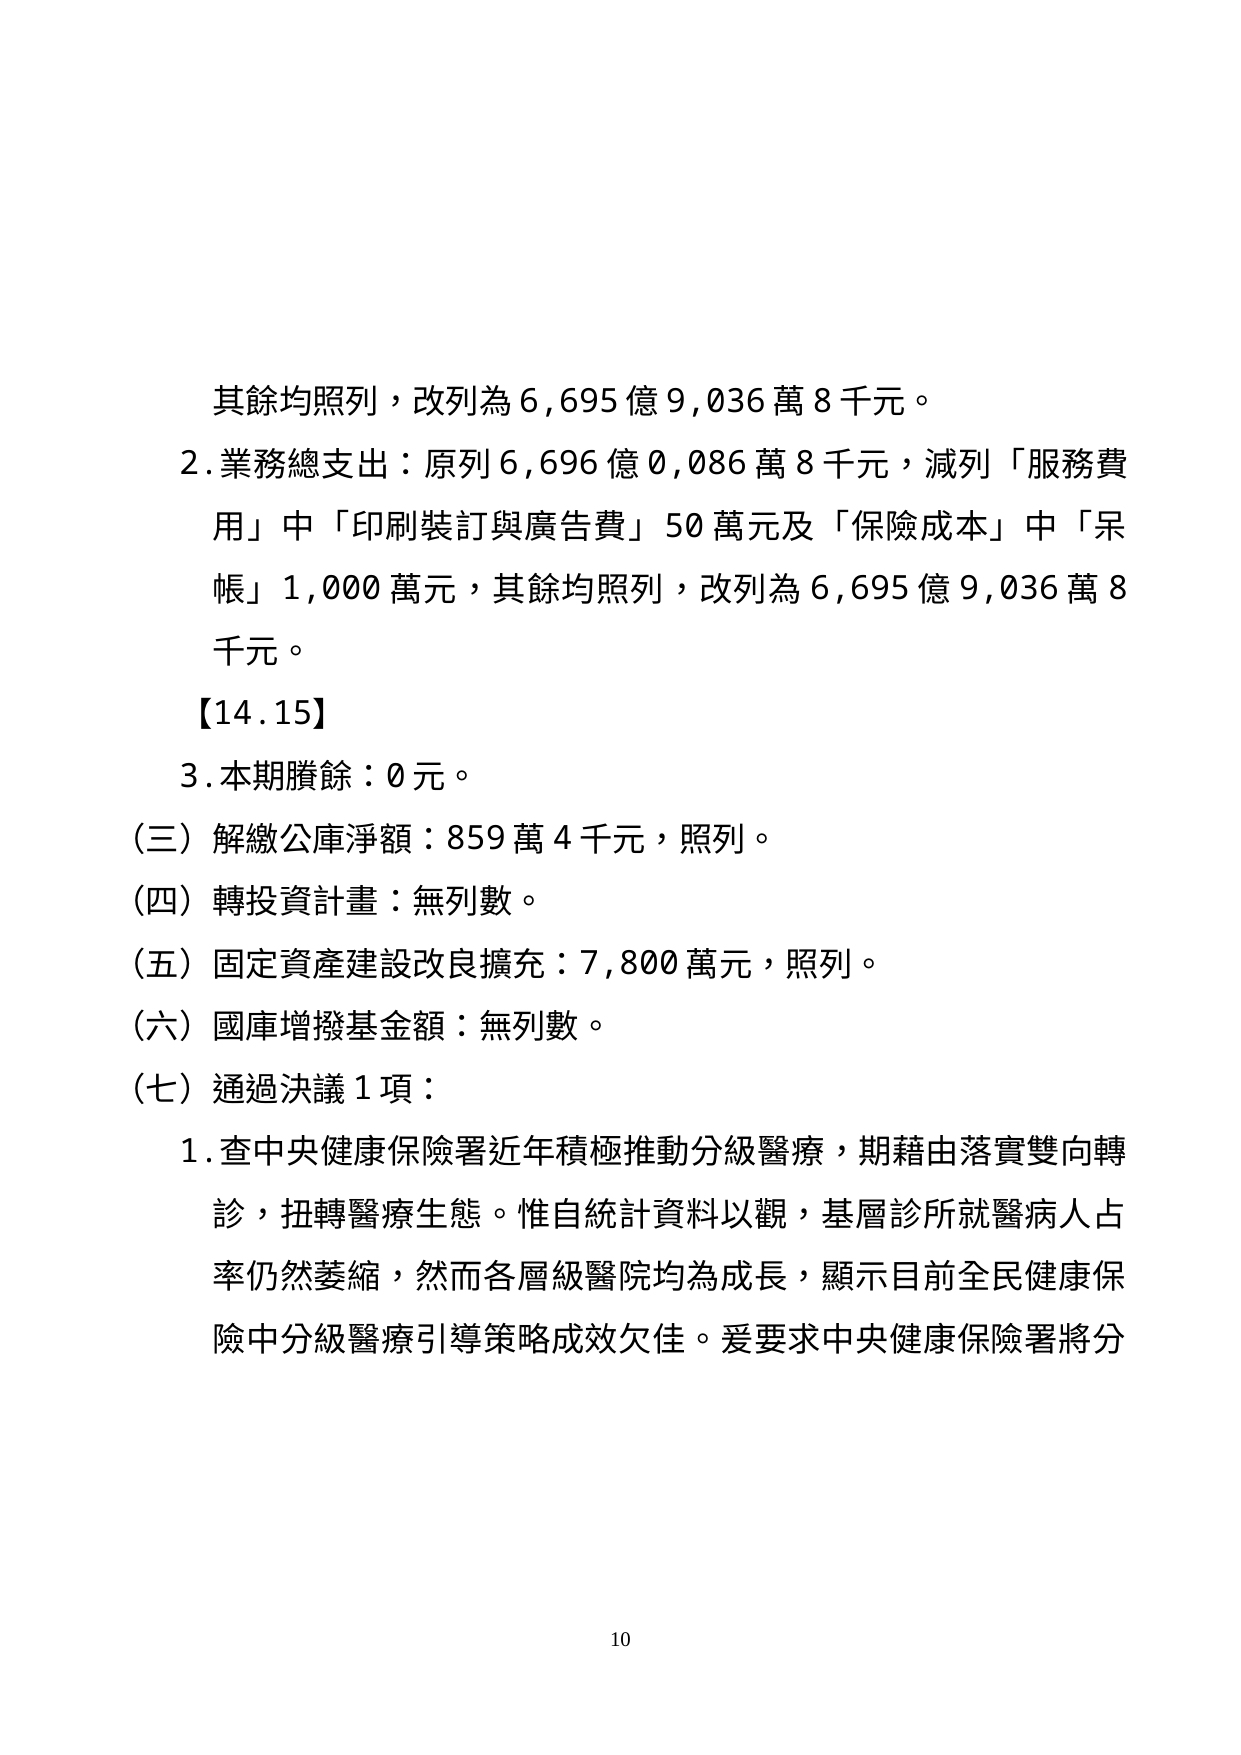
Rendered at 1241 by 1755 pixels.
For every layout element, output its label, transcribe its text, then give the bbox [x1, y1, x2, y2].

text （四）轉投資計畫：無列數。 [112, 858, 1128, 920]
text 【14.15】 [179, 670, 1128, 733]
text 2.業務總支出：原列6,696億0,086萬8千元，減列「服務費用」中「印刷裝訂與廣告費」50萬元及「保險成本」中「呆帳」1,000萬元，其餘均照列，改列為6,695億9,036萬8千元。 [179, 420, 1128, 670]
text （五）固定資產建設改良擴充：7,800萬元，照列。 [112, 920, 1128, 983]
text （七）通過決議1項： [112, 1045, 1128, 1108]
text 1.查中央健康保險署近年積極推動分級醫療，期藉由落實雙向轉診，扭轉醫療生態。惟自統計資料以觀，基層診所就醫病人占率仍然萎縮，然而各層級醫院均為成長，顯示目前全民健康保險中分級醫療引導策略成效欠佳。爰要求中央健康保險署將分 [179, 1108, 1128, 1358]
text 其餘均照列，改列為6,695億9,036萬8千元。 [179, 358, 1128, 420]
text （六）國庫增撥基金額：無列數。 [112, 983, 1128, 1045]
text 3.本期賸餘：0元。 [179, 733, 1128, 795]
text （三）解繳公庫淨額：859萬4千元，照列。 [112, 795, 1128, 858]
